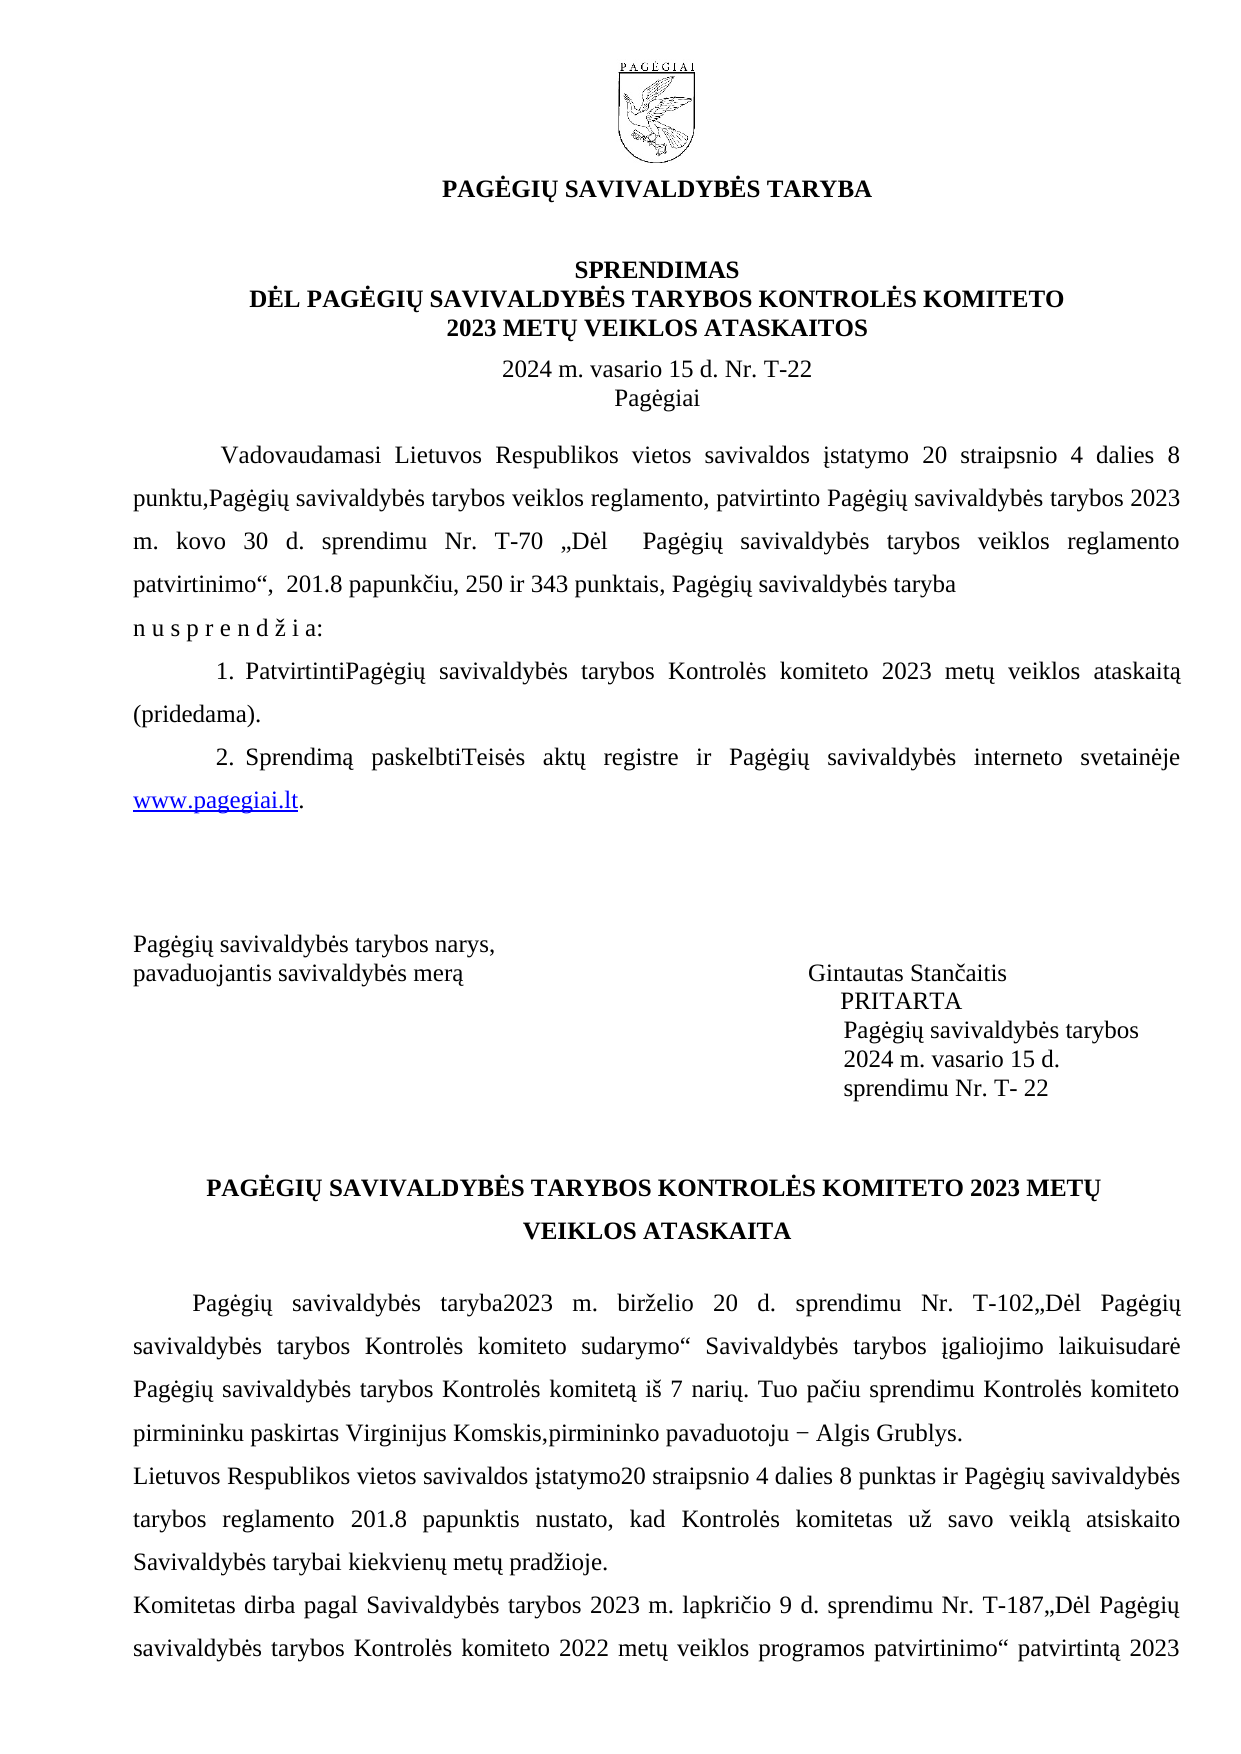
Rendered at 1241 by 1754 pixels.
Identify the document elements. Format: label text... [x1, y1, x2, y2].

text 2024 m. vasario 15 d. [133, 1044, 1181, 1073]
text Pagėgių savivaldybės taryba2023 m. birželio 20 d. sprendimu Nr. T-102„Dėl Pagėgių savivaldybės tarybos Kontrolės komiteto sudarymo“ Savivaldybės tarybos įgaliojimo laikuisudarė Pagėgių savivaldybės tarybos Kontrolės komitetą iš 7 narių. Tuo pačiu sprendimu Kontrolės komiteto pirmininku paskirtas Virginijus Komskis,pirmininko pavaduotoju − Algis Grublys. [133, 1288, 1181, 1446]
text n u s p r e n d ž i a: [133, 613, 1181, 641]
text sprendimas [133, 256, 1181, 284]
subtitle 2024 m. vasario 15 d. Nr. T-22 [133, 354, 1181, 383]
subtitle Pagėgių savivaldybės taryba [133, 174, 1181, 203]
text sprendimu Nr. T- 22 [133, 1073, 1181, 1101]
text PRITARTA [808, 986, 1181, 1015]
text dėl pagėgių savivaldybės TARYBOS KONTROLĖS KOMITETO [133, 284, 1181, 313]
text 2023 METŲ VEIKLOS ATASKAITOS [133, 313, 1181, 342]
text VEIKLOS ATASKAITA [133, 1216, 1181, 1245]
text 2. Sprendimą paskelbtiTeisės aktų registre ir Pagėgių savivaldybės interneto svetainėje www.pagegiai.lt. [133, 742, 1181, 814]
text Pagėgių savivaldybės tarybos narys, pavaduojantis savivaldybės merą Gintautas Stančaitis [133, 929, 1181, 986]
text Komitetas dirba pagal Savivaldybės tarybos 2023 m. lapkričio 9 d. sprendimu Nr. T-187„Dėl Pagėgių savivaldybės tarybos Kontrolės komiteto 2022 metų veiklos programos patvirtinimo“ patvirtintą 2023 [133, 1590, 1181, 1662]
text Lietuvos Respublikos vietos savivaldos įstatymo20 straipsnio 4 dalies 8 punktas ir Pagėgių savivaldybės tarybos reglamento 201.8 papunktis nustato, kad Kontrolės komitetas už savo veiklą atsiskaito Savivaldybės tarybai kiekvienų metų pradžioje. [133, 1461, 1181, 1576]
text 1. PatvirtintiPagėgių savivaldybės tarybos Kontrolės komiteto 2023 metų veiklos ataskaitą (pridedama). [133, 656, 1181, 728]
text Pagėgiai [133, 383, 1181, 411]
text Vadovaudamasi Lietuvos Respublikos vietos savivaldos įstatymo 20 straipsnio 4 dalies 8 punktu,Pagėgių savivaldybės tarybos veiklos reglamento, patvirtinto Pagėgių savivaldybės tarybos 2023 m. kovo 30 d. sprendimu Nr. T-70 „Dėl Pagėgių savivaldybės tarybos veiklos reglamento patvirtinimo“, 201.8 papunkčiu, 250 ir 343 punktais, Pagėgių savivaldybės taryba [133, 440, 1181, 598]
text PAGĖGIŲ SAVIVALDYBĖS TARYBOS KONTROLĖS KOMITETO 2023 METŲ [133, 1173, 1181, 1202]
text Pagėgių savivaldybės tarybos [133, 1015, 1181, 1044]
